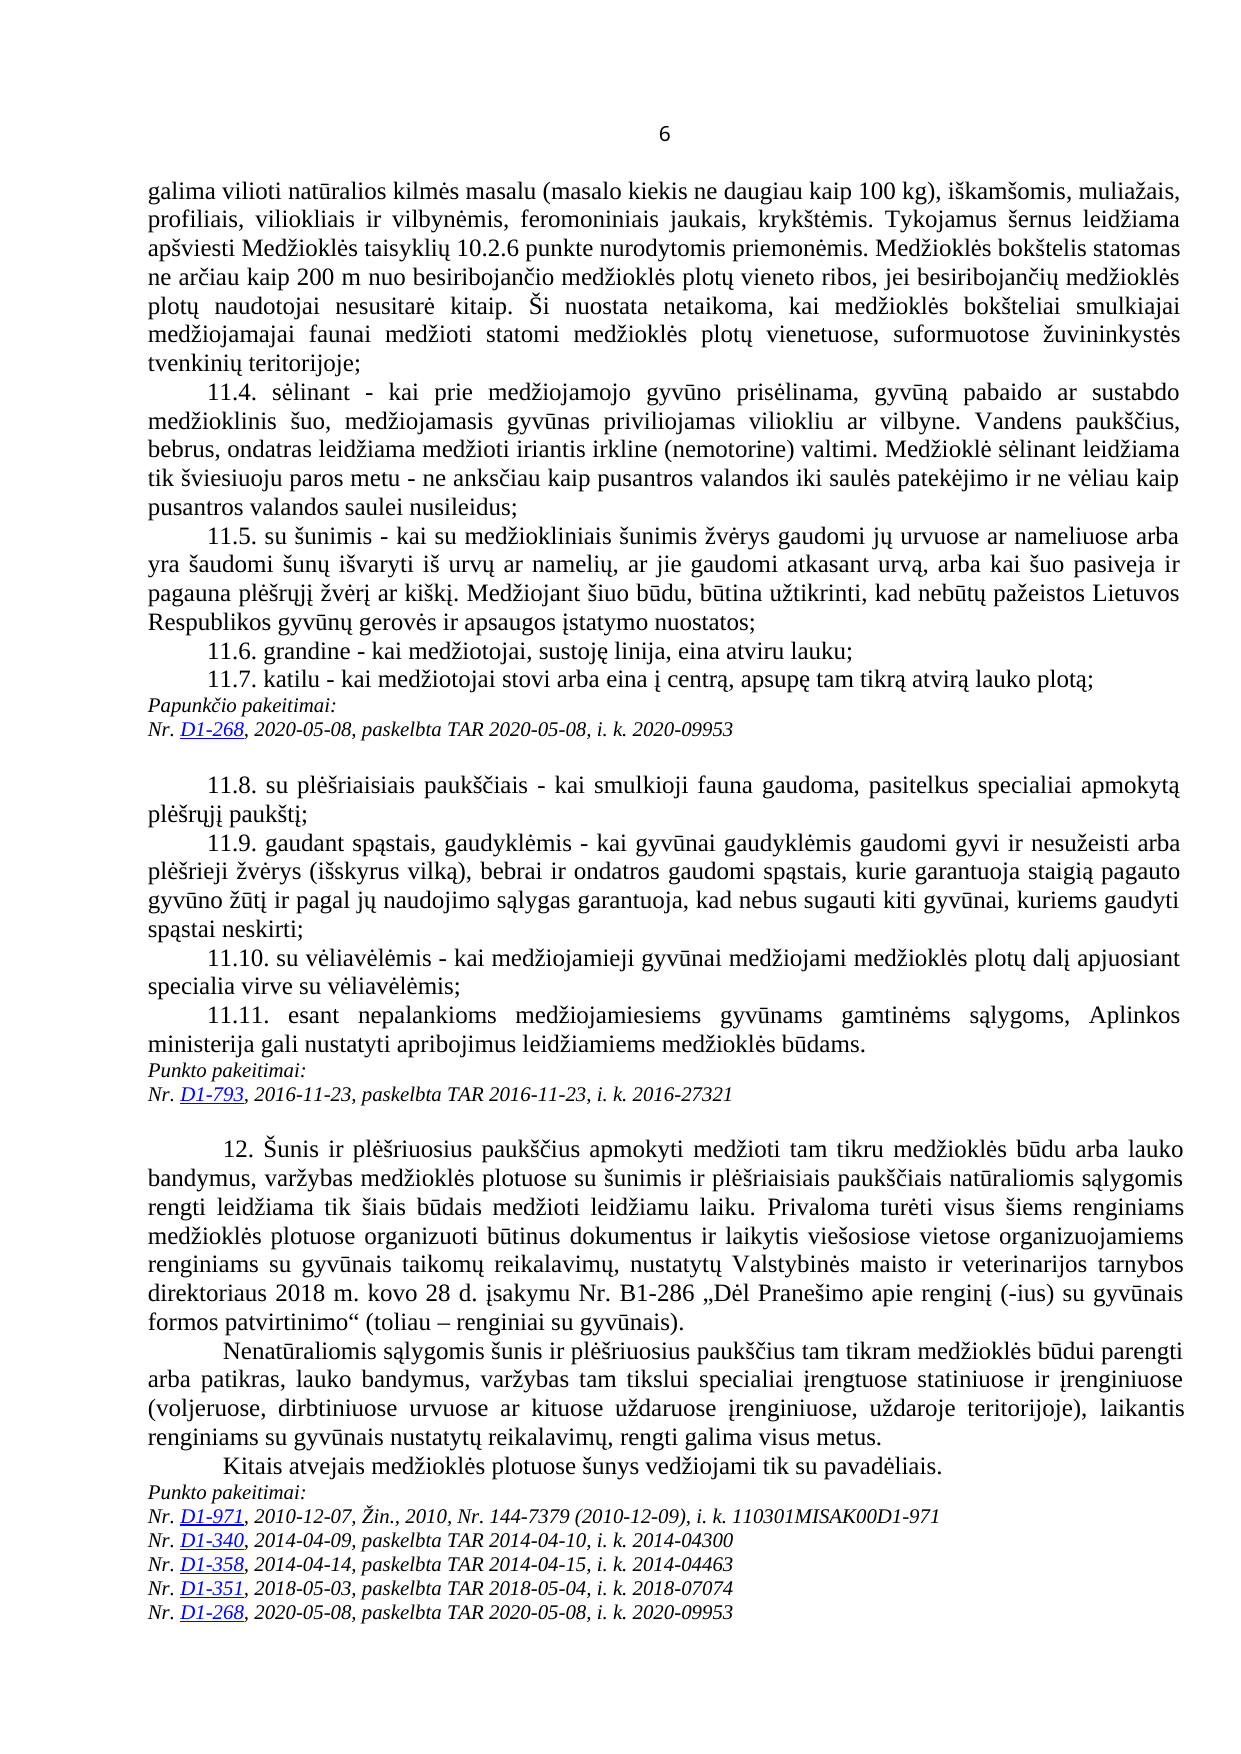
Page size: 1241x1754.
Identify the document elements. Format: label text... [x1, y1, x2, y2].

text Papunkčio pakeitimai: [148, 693, 1181, 717]
text Nr. D1-358, 2014-04-14, paskelbta TAR 2014-04-15, i. k. 2014-04463 [148, 1552, 1181, 1576]
text 11.5. su šunimis - kai su medžiokliniais šunimis žvėrys gaudomi jų urvuose ar nameliuose arba yra šaudomi šunų išvaryti iš urvų ar namelių, ar jie gaudomi atkasant urvą, arba kai šuo pasiveja ir pagauna plėšrųjį žvėrį ar kiškį. Medžiojant šiuo būdu, būtina užtikrinti, kad nebūtų pažeistos Lietuvos Respublikos gyvūnų gerovės ir apsaugos įstatymo nuostatos; [148, 521, 1181, 636]
text 11.6. grandine - kai medžiotojai, sustoję linija, eina atviru lauku; [148, 636, 1181, 664]
text 11.4. sėlinant - kai prie medžiojamojo gyvūno prisėlinama, gyvūną pabaido ar sustabdo medžioklinis šuo, medžiojamasis gyvūnas priviliojamas viliokliu ar vilbyne. Vandens paukščius, bebrus, ondatras leidžiama medžioti iriantis irkline (nemotorine) valtimi. Medžioklė sėlinant leidžiama tik šviesiuoju paros metu - ne anksčiau kaip pusantros valandos iki saulės patekėjimo ir ne vėliau kaip pusantros valandos saulei nusileidus; [148, 377, 1181, 521]
text 11.7. katilu - kai medžiotojai stovi arba eina į centrą, apsupę tam tikrą atvirą lauko plotą; [148, 664, 1185, 693]
text 12. Šunis ir plėšriuosius paukščius apmokyti medžioti tam tikru medžioklės būdu arba lauko bandymus, varžybas medžioklės plotuose su šunimis ir plėšriaisiais paukščiais natūraliomis sąlygomis rengti leidžiama tik šiais būdais medžioti leidžiamu laiku. Privaloma turėti visus šiems renginiams medžioklės plotuose organizuoti būtinus dokumentus ir laikytis viešosiose vietose organizuojamiems renginiams su gyvūnais taikomų reikalavimų, nustatytų Valstybinės maisto ir veterinarijos tarnybos direktoriaus 2018 m. kovo 28 d. įsakymu Nr. B1-286 „Dėl Pranešimo apie renginį (-ius) su gyvūnais formos patvirtinimo“ (toliau – renginiai su gyvūnais). [148, 1134, 1185, 1336]
text 11.8. su plėšriaisiais paukščiais - kai smulkioji fauna gaudoma, pasitelkus specialiai apmokytą plėšrųjį paukštį; [148, 770, 1181, 828]
text 11.10. su vėliavėlėmis - kai medžiojamieji gyvūnai medžiojami medžioklės plotų dalį apjuosiant specialia virve su vėliavėlėmis; [148, 943, 1181, 1000]
text 11.11. esant nepalankioms medžiojamiesiems gyvūnams gamtinėms sąlygoms, Aplinkos ministerija gali nustatyti apribojimus leidžiamiems medžioklės būdams. [148, 1000, 1181, 1058]
text Nr. D1-340, 2014-04-09, paskelbta TAR 2014-04-10, i. k. 2014-04300 [148, 1528, 1181, 1552]
text Nr. D1-351, 2018-05-03, paskelbta TAR 2018-05-04, i. k. 2018-07074 [148, 1576, 1181, 1600]
text galima vilioti natūralios kilmės masalu (masalo kiekis ne daugiau kaip 100 kg), iškamšomis, muliažais, profiliais, viliokliais ir vilbynėmis, feromoniniais jaukais, krykštėmis. Tykojamus šernus leidžiama apšviesti Medžioklės taisyklių 10.2.6 punkte nurodytomis priemonėmis. Medžioklės bokštelis statomas ne arčiau kaip 200 m nuo besiribojančio medžioklės plotų vieneto ribos, jei besiribojančių medžioklės plotų naudotojai nesusitarė kitaip. Ši nuostata netaikoma, kai medžioklės bokšteliai smulkiajai medžiojamajai faunai medžioti statomi medžioklės plotų vienetuose, suformuotose žuvininkystės tvenkinių teritorijoje; [148, 176, 1181, 377]
text Nenatūraliomis sąlygomis šunis ir plėšriuosius paukščius tam tikram medžioklės būdui parengti arba patikras, lauko bandymus, varžybas tam tikslui specialiai įrengtuose statiniuose ir įrenginiuose (voljeruose, dirbtiniuose urvuose ar kituose uždaruose įrenginiuose, uždaroje teritorijoje), laikantis renginiams su gyvūnais nustatytų reikalavimų, rengti galima visus metus. [148, 1336, 1185, 1451]
text Nr. D1-268, 2020-05-08, paskelbta TAR 2020-05-08, i. k. 2020-09953 [148, 1600, 1181, 1624]
text Nr. D1-793, 2016-11-23, paskelbta TAR 2016-11-23, i. k. 2016-27321 [148, 1082, 1181, 1106]
text Kitais atvejais medžioklės plotuose šunys vedžiojami tik su pavadėliais. [148, 1451, 1185, 1479]
text Punkto pakeitimai: [148, 1479, 1181, 1504]
text Nr. D1-268, 2020-05-08, paskelbta TAR 2020-05-08, i. k. 2020-09953 [148, 717, 1181, 741]
text Punkto pakeitimai: [148, 1058, 1181, 1082]
text Nr. D1-971, 2010-12-07, Žin., 2010, Nr. 144-7379 (2010-12-09), i. k. 110301MISAK00D1-971 [148, 1504, 1181, 1528]
text 11.9. gaudant spąstais, gaudyklėmis - kai gyvūnai gaudyklėmis gaudomi gyvi ir nesužeisti arba plėšrieji žvėrys (išskyrus vilką), bebrai ir ondatros gaudomi spąstais, kurie garantuoja staigią pagauto gyvūno žūtį ir pagal jų naudojimo sąlygas garantuoja, kad nebus sugauti kiti gyvūnai, kuriems gaudyti spąstai neskirti; [148, 828, 1181, 943]
